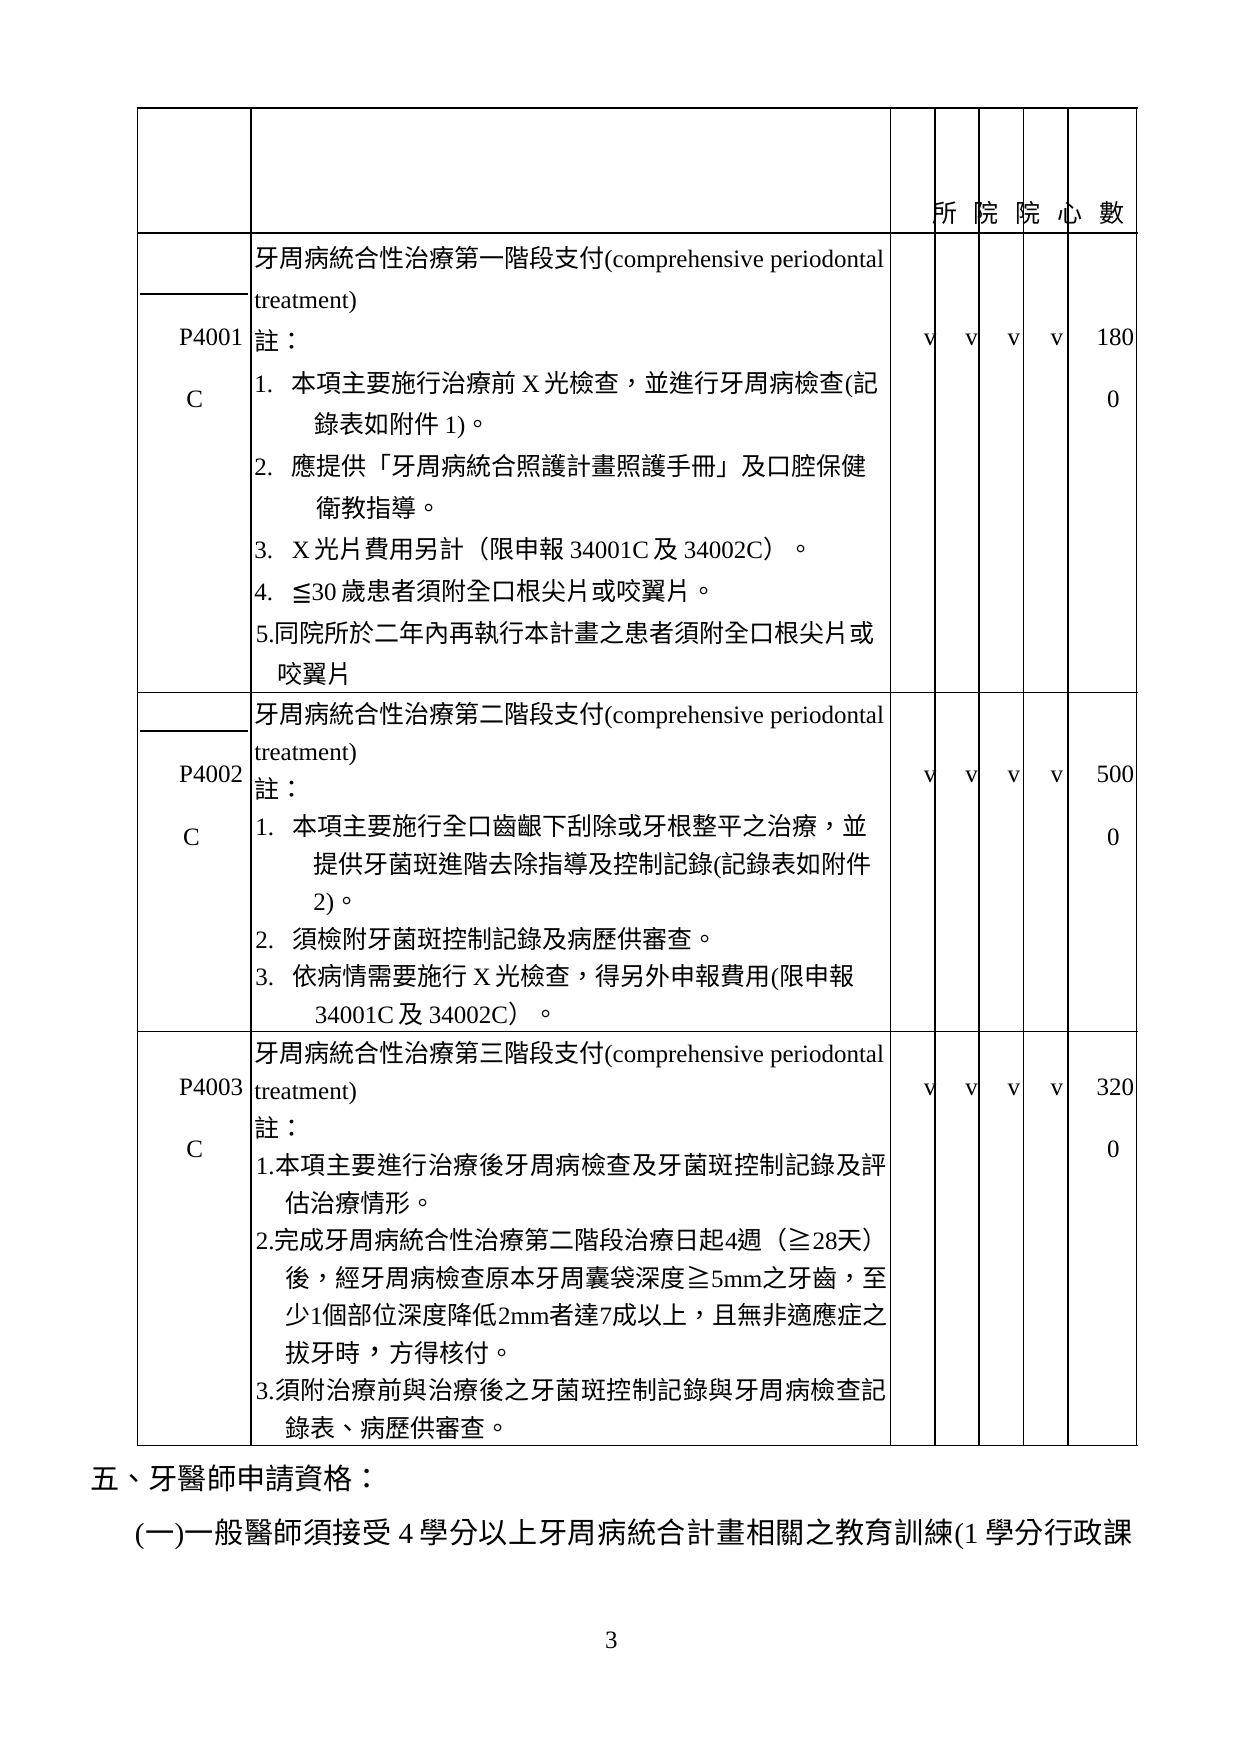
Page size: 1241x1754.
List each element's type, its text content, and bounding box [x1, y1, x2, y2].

table_header 地區醫院 [936, 109, 978, 232]
table_header 區域醫院 [980, 109, 1023, 232]
table_cell v [891, 234, 934, 692]
table_cell P4003C [138, 1032, 250, 1444]
table_cell v [891, 693, 934, 1031]
table_cell 3200 [1069, 1032, 1136, 1444]
table_cell v [980, 234, 1023, 692]
table_cell P4001C [138, 234, 250, 692]
table_cell v [1024, 234, 1067, 692]
table_cell P4002C [138, 693, 250, 1031]
table_cell v [936, 693, 978, 1031]
table_header 基層院所 [891, 109, 934, 232]
table_cell v [980, 1032, 1023, 1444]
table_header 支 付 點 數 [1069, 109, 1136, 232]
table_header [252, 109, 890, 232]
table_cell 1800 [1069, 234, 1136, 692]
table_cell 牙周病統合性治療第三階段支付(comprehensive periodontal treatment) 註： 1.本項主要進行治療後牙周病檢查及牙菌斑控制記錄及評估治療情形。 2.完成牙周病統合性治療第二階段治療日起4週（≧28天）後，經牙周病檢查原本牙周囊袋深度≧5mm之牙齒，至少1個部位深度降低2mm者達7成以上，且無非適應症之拔牙時，方得核付。 3.須附治療前與治療後之牙菌斑控制記錄與牙周病檢查記錄表、病歷供審查。 [252, 1032, 890, 1444]
text (一)一般醫師須接受4學分以上牙周病統合計畫相關之教育訓練(1學分行政課 [134, 1500, 1133, 1554]
table_cell 5000 [1069, 693, 1136, 1031]
table_cell v [980, 693, 1023, 1031]
table_cell v [936, 1032, 978, 1444]
table_cell v [1024, 693, 1067, 1031]
text 五、牙醫師申請資格： [90, 1446, 1133, 1500]
table_header [138, 109, 250, 232]
table_cell 牙周病統合性治療第一階段支付(comprehensive periodontal treatment) 註： 本項主要施行治療前X光檢查，並進行牙周病檢查(記錄表如附件1)。 應提供「牙周病統合照護計畫照護手冊」及口腔保健衛教指導。 X光片費用另計（限申報34001C及34002C）。 ≦30歲患者須附全口根尖片或咬翼片。 5.同院所於二年內再執行本計畫之患者須附全口根尖片或咬翼片 [252, 234, 890, 692]
table_header 醫學中心 [1024, 109, 1067, 232]
table_cell v [1024, 1032, 1067, 1444]
table_cell v [891, 1032, 934, 1444]
table_cell v [936, 234, 978, 692]
table_cell 牙周病統合性治療第二階段支付(comprehensive periodontal treatment) 註： 本項主要施行全口齒齦下刮除或牙根整平之治療，並提供牙菌斑進階去除指導及控制記錄(記錄表如附件2)。 須檢附牙菌斑控制記錄及病歷供審查。 依病情需要施行X光檢查，得另外申報費用(限申報34001C及34002C）。 [252, 693, 890, 1031]
